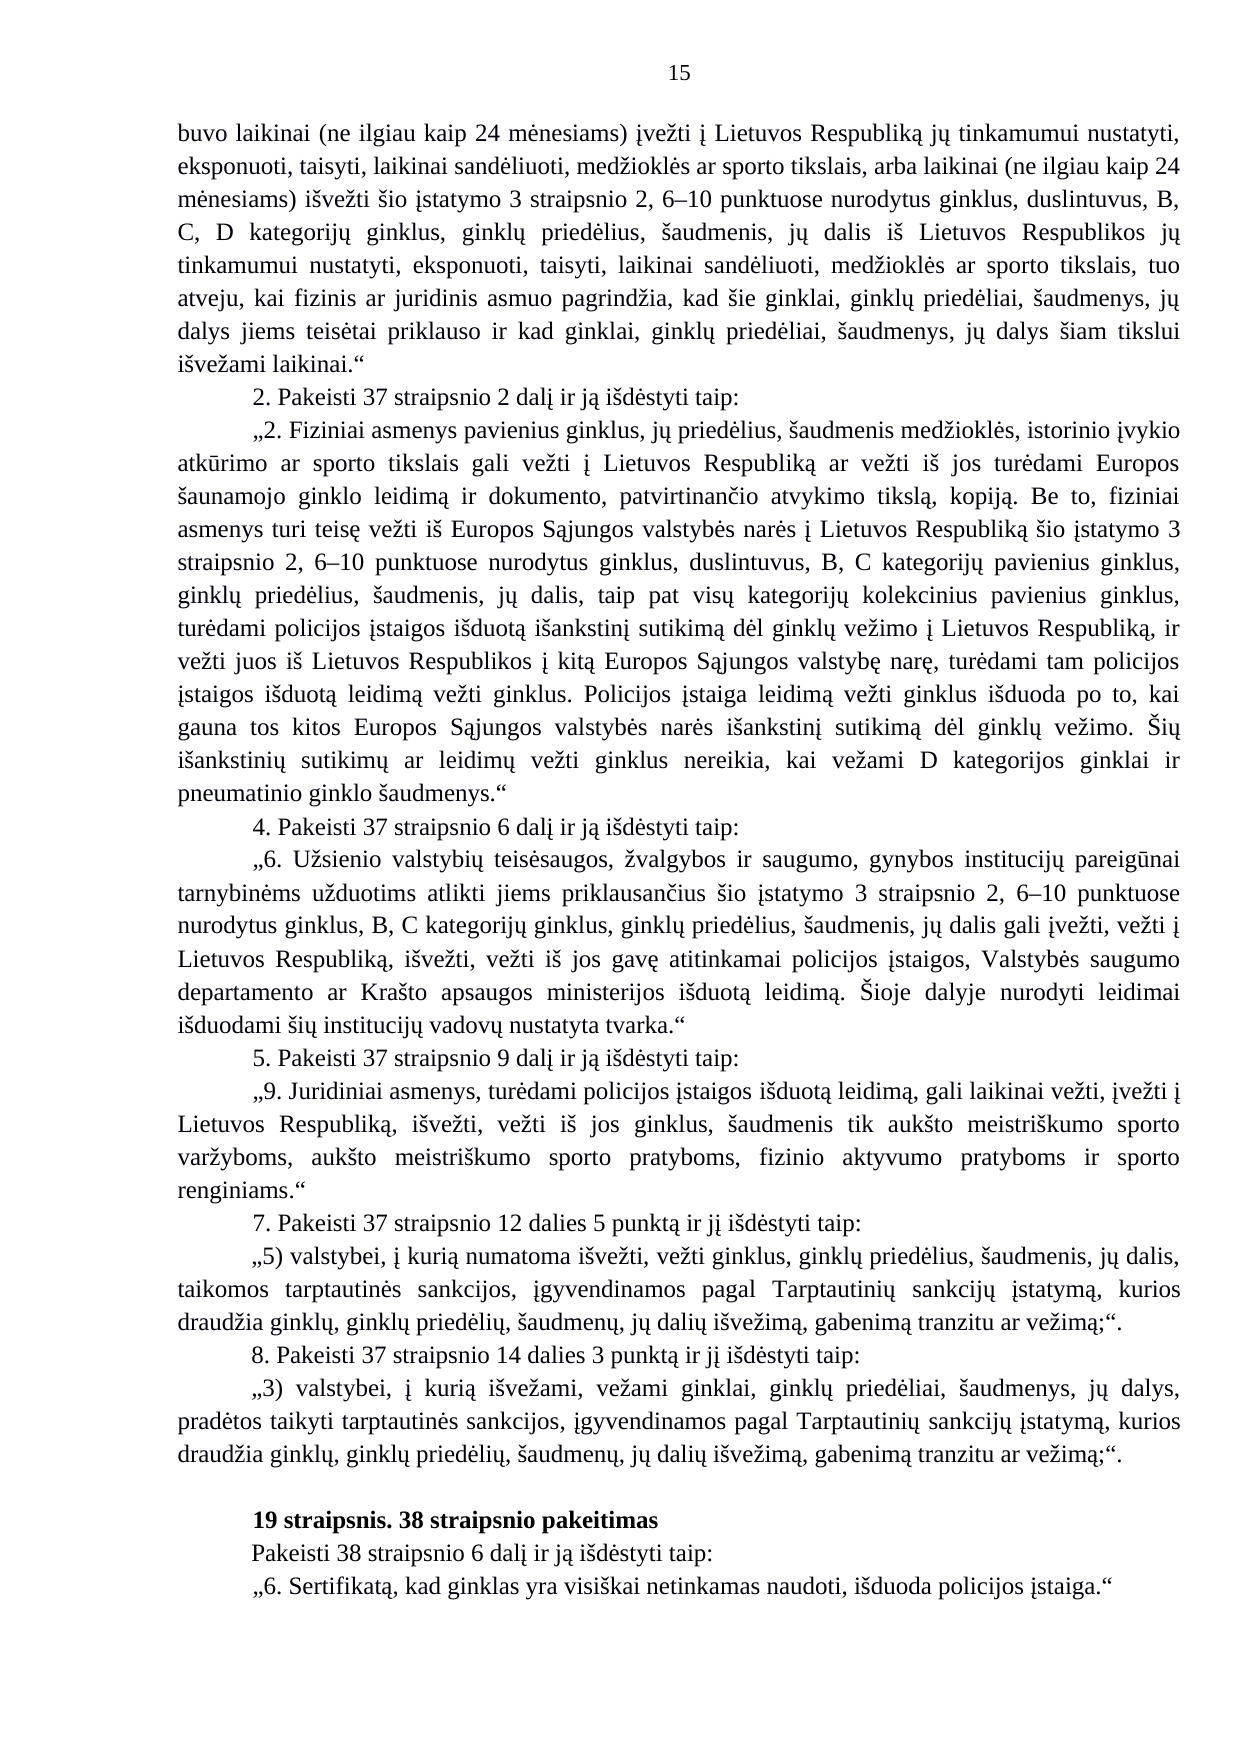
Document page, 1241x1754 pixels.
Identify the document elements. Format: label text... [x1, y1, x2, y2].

text „9. Juridiniai asmenys, turėdami policijos įstaigos išduotą leidimą, gali laikinai vežti, įvežti į Lietuvos Respubliką, išvežti, vežti iš jos ginklus, šaudmenis tik aukšto meistriškumo sporto varžyboms, aukšto meistriškumo sporto pratyboms, fizinio aktyvumo pratyboms ir sporto renginiams.“ [177, 1076, 1181, 1203]
text „5) valstybei, į kurią numatoma išvežti, vežti ginklus, ginklų priedėlius, šaudmenis, jų dalis, taikomos tarptautinės sankcijos, įgyvendinamos pagal Tarptautinių sankcijų įstatymą, kurios draudžia ginklų, ginklų priedėlių, šaudmenų, jų dalių išvežimą, gabenimą tranzitu ar vežimą;“. [177, 1241, 1181, 1336]
text „6. Sertifikatą, kad ginklas yra visiškai netinkamas naudoti, išduoda policijos įstaiga.“ [177, 1571, 1181, 1600]
text „2. Fiziniai asmenys pavienius ginklus, jų priedėlius, šaudmenis medžioklės, istorinio įvykio atkūrimo ar sporto tikslais gali vežti į Lietuvos Respubliką ar vežti iš jos turėdami Europos šaunamojo ginklo leidimą ir dokumento, patvirtinančio atvykimo tikslą, kopiją. Be to, fiziniai asmenys turi teisę vežti iš Europos Sąjungos valstybės narės į Lietuvos Respubliką šio įstatymo 3 straipsnio 2, 6–10 punktuose nurodytus ginklus, duslintuvus, B, C kategorijų pavienius ginklus, ginklų priedėlius, šaudmenis, jų dalis, taip pat visų kategorijų kolekcinius pavienius ginklus, turėdami policijos įstaigos išduotą išankstinį sutikimą dėl ginklų vežimo į Lietuvos Respubliką, ir vežti juos iš Lietuvos Respublikos į kitą Europos Sąjungos valstybę narę, turėdami tam policijos įstaigos išduotą leidimą vežti ginklus. Policijos įstaiga leidimą vežti ginklus išduoda po to, kai gauna tos kitos Europos Sąjungos valstybės narės išankstinį sutikimą dėl ginklų vežimo. Šių išankstinių sutikimų ar leidimų vežti ginklus nereikia, kai vežami D kategorijos ginklai ir pneumatinio ginklo šaudmenys.“ [177, 415, 1181, 807]
text 2. Pakeisti 37 straipsnio 2 dalį ir ją išdėstyti taip: [252, 382, 1181, 411]
text 8. Pakeisti 37 straipsnio 14 dalies 3 punktą ir jį išdėstyti taip: [177, 1340, 1181, 1369]
text 4. Pakeisti 37 straipsnio 6 dalį ir ją išdėstyti taip: [252, 812, 1181, 840]
text 7. Pakeisti 37 straipsnio 12 dalies 5 punktą ir jį išdėstyti taip: [252, 1208, 1181, 1237]
text „3) valstybei, į kurią išvežami, vežami ginklai, ginklų priedėliai, šaudmenys, jų dalys, pradėtos taikyti tarptautinės sankcijos, įgyvendinamos pagal Tarptautinių sankcijų įstatymą, kurios draudžia ginklų, ginklų priedėlių, šaudmenų, jų dalių išvežimą, gabenimą tranzitu ar vežimą;“. [177, 1373, 1181, 1468]
text 19 straipsnis. 38 straipsnio pakeitimas [177, 1505, 1181, 1534]
text buvo laikinai (ne ilgiau kaip 24 mėnesiams) įvežti į Lietuvos Respubliką jų tinkamumui nustatyti, eksponuoti, taisyti, laikinai sandėliuoti, medžioklės ar sporto tikslais, arba laikinai (ne ilgiau kaip 24 mėnesiams) išvežti šio įstatymo 3 straipsnio 2, 6–10 punktuose nurodytus ginklus, duslintuvus, B, C, D kategorijų ginklus, ginklų priedėlius, šaudmenis, jų dalis iš Lietuvos Respublikos jų tinkamumui nustatyti, eksponuoti, taisyti, laikinai sandėliuoti, medžioklės ar sporto tikslais, tuo atveju, kai fizinis ar juridinis asmuo pagrindžia, kad šie ginklai, ginklų priedėliai, šaudmenys, jų dalys jiems teisėtai priklauso ir kad ginklai, ginklų priedėliai, šaudmenys, jų dalys šiam tikslui išvežami laikinai.“ [177, 118, 1181, 378]
text Pakeisti 38 straipsnio 6 dalį ir ją išdėstyti taip: [177, 1538, 1181, 1567]
text „6. Užsienio valstybių teisėsaugos, žvalgybos ir saugumo, gynybos institucijų pareigūnai tarnybinėms užduotims atlikti jiems priklausančius šio įstatymo 3 straipsnio 2, 6–10 punktuose nurodytus ginklus, B, C kategorijų ginklus, ginklų priedėlius, šaudmenis, jų dalis gali įvežti, vežti į Lietuvos Respubliką, išvežti, vežti iš jos gavę atitinkamai policijos įstaigos, Valstybės saugumo departamento ar Krašto apsaugos ministerijos išduotą leidimą. Šioje dalyje nurodyti leidimai išduodami šių institucijų vadovų nustatyta tvarka.“ [177, 844, 1181, 1038]
text 5. Pakeisti 37 straipsnio 9 dalį ir ją išdėstyti taip: [252, 1043, 1181, 1071]
